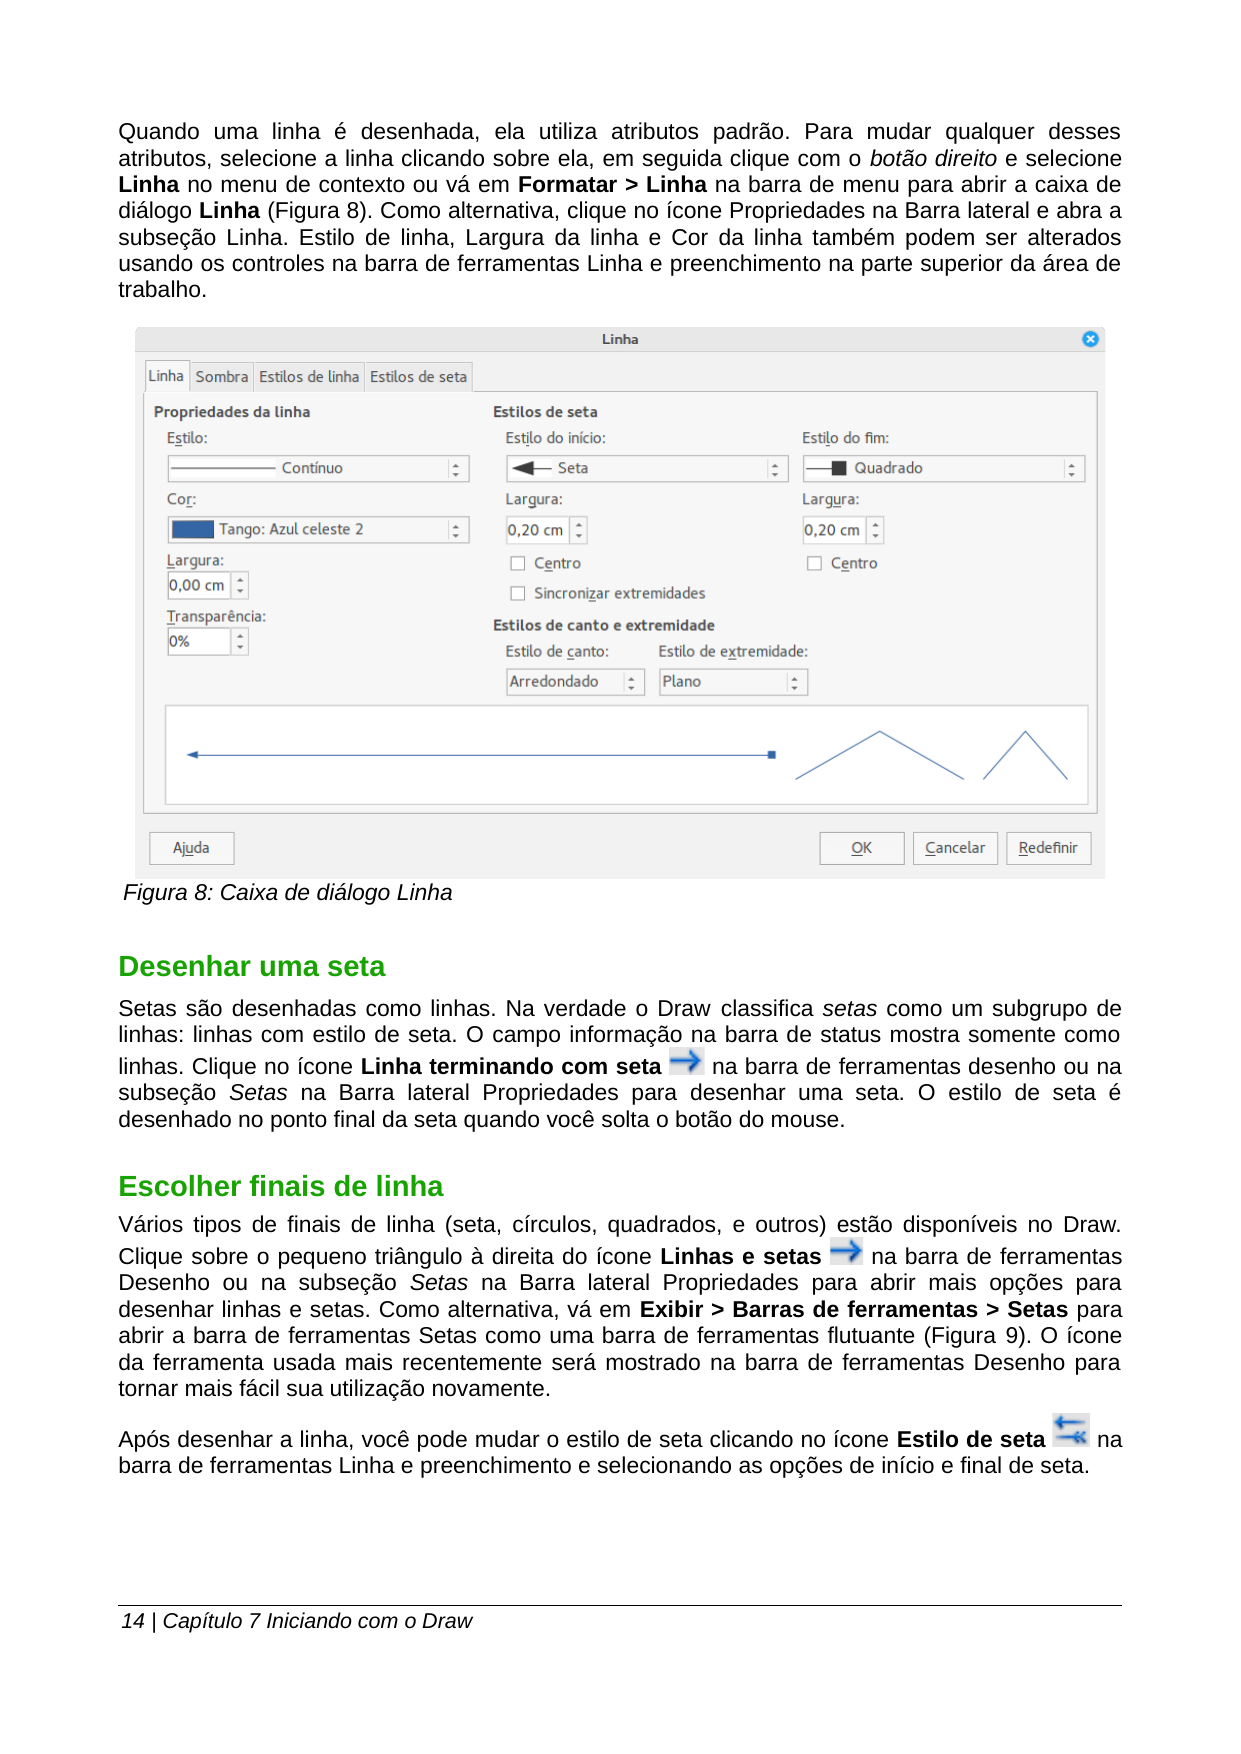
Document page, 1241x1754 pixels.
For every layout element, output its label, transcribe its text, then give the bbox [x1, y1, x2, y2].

text Setas são desenhadas como linhas. Na verdade o Draw classifica setas como um subgrupo de linhas: linhas com estilo de seta. O campo informação na barra de status mostra somente como linhas. Clique no ícone Linha terminando com seta na barra de ferramentas desenho ou na subseção Setas na Barra lateral Propriedades para desenhar uma seta. O estilo de seta é desenhado no ponto final da seta quando você solta o botão do mouse. [118, 995, 1122, 1132]
text Quando uma linha é desenhada, ela utiliza atributos padrão. Para mudar qualquer desses atributos, selecione a linha clicando sobre ela, em seguida clique com o botão direito e selecione Linha no menu de contexto ou vá em Formatar > Linha na barra de menu para abrir a caixa de diálogo Linha (Figura 8). Como alternativa, clique no ícone Propriedades na Barra lateral e abra a subseção Linha. Estilo de linha, Largura da linha e Cor da linha também podem ser alterados usando os controles na barra de ferramentas Linha e preenchimento na parte superior da área de trabalho. [118, 118, 1122, 303]
text Figura 8: Caixa de diálogo Linha [123, 327, 1118, 905]
picture [829, 1237, 864, 1265]
subtitle Escolher finais de linha [118, 1168, 1122, 1202]
picture [669, 1047, 705, 1075]
picture [135, 327, 1106, 879]
picture [1052, 1413, 1090, 1447]
text Após desenhar a linha, você pode mudar o estilo de seta clicando no ícone Estilo de seta na barra de ferramentas Linha e preenchimento e selecionando as opções de início e final de seta. [118, 1414, 1122, 1478]
text Vários tipos de finais de linha (seta, círculos, quadrados, e outros) estão disponíveis no Draw. Clique sobre o pequeno triângulo à direita do ícone Linhas e setas na barra de ferramentas Desenho ou na subseção Setas na Barra lateral Propriedades para abrir mais opções para desenhar linhas e setas. Como alternativa, vá em Exibir > Barras de ferramentas > Setas para abrir a barra de ferramentas Setas como uma barra de ferramentas flutuante (Figura 9). O ícone da ferramenta usada mais recentemente será mostrado na barra de ferramentas Desenho para tornar mais fácil sua utilização novamente. [118, 1211, 1122, 1401]
subtitle Desenhar uma seta [118, 949, 1122, 983]
